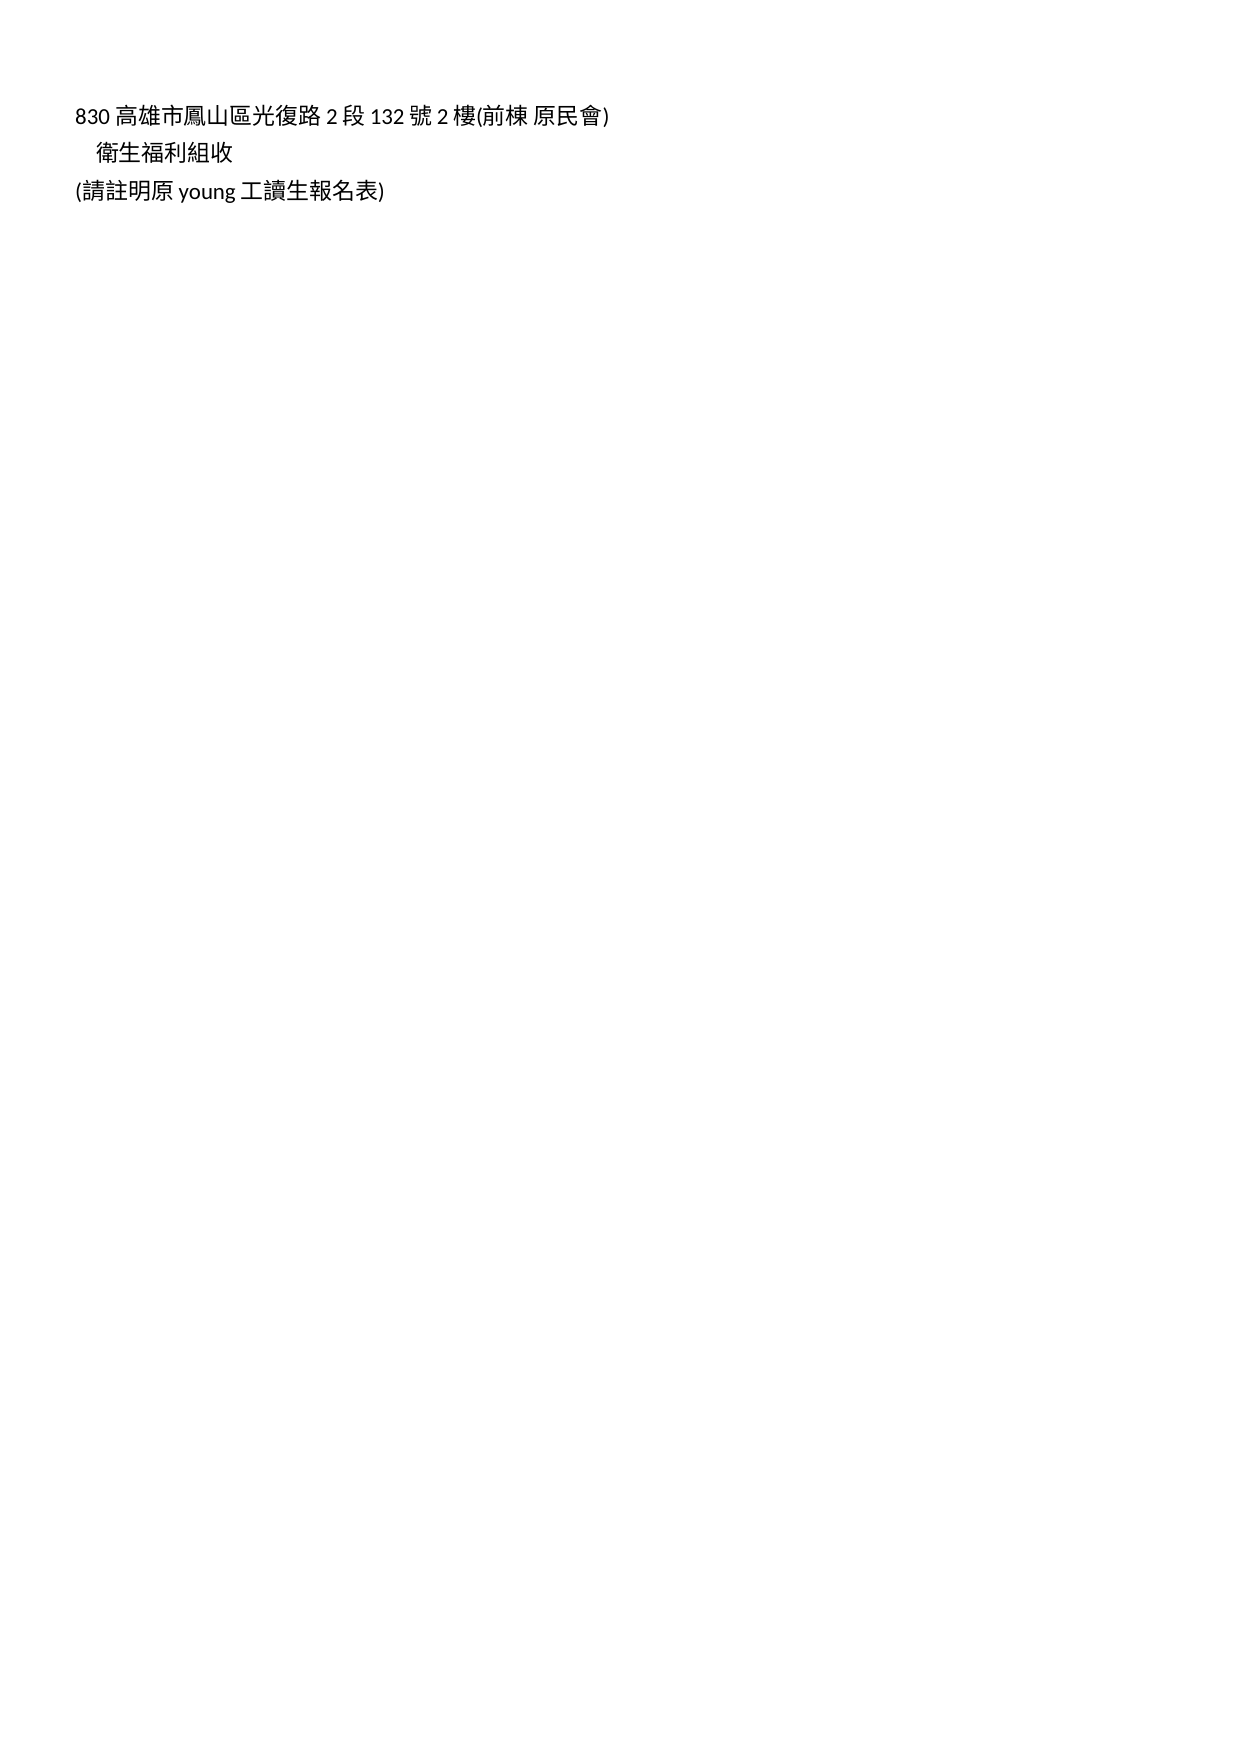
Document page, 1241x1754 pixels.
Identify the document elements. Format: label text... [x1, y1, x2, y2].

text 830 高雄市鳳山區光復路2段132號2樓(前棟 原民會) [75, 89, 1165, 127]
text (請註明原young工讀生報名表) [75, 164, 1165, 202]
text 衛生福利組收 [75, 127, 1165, 164]
